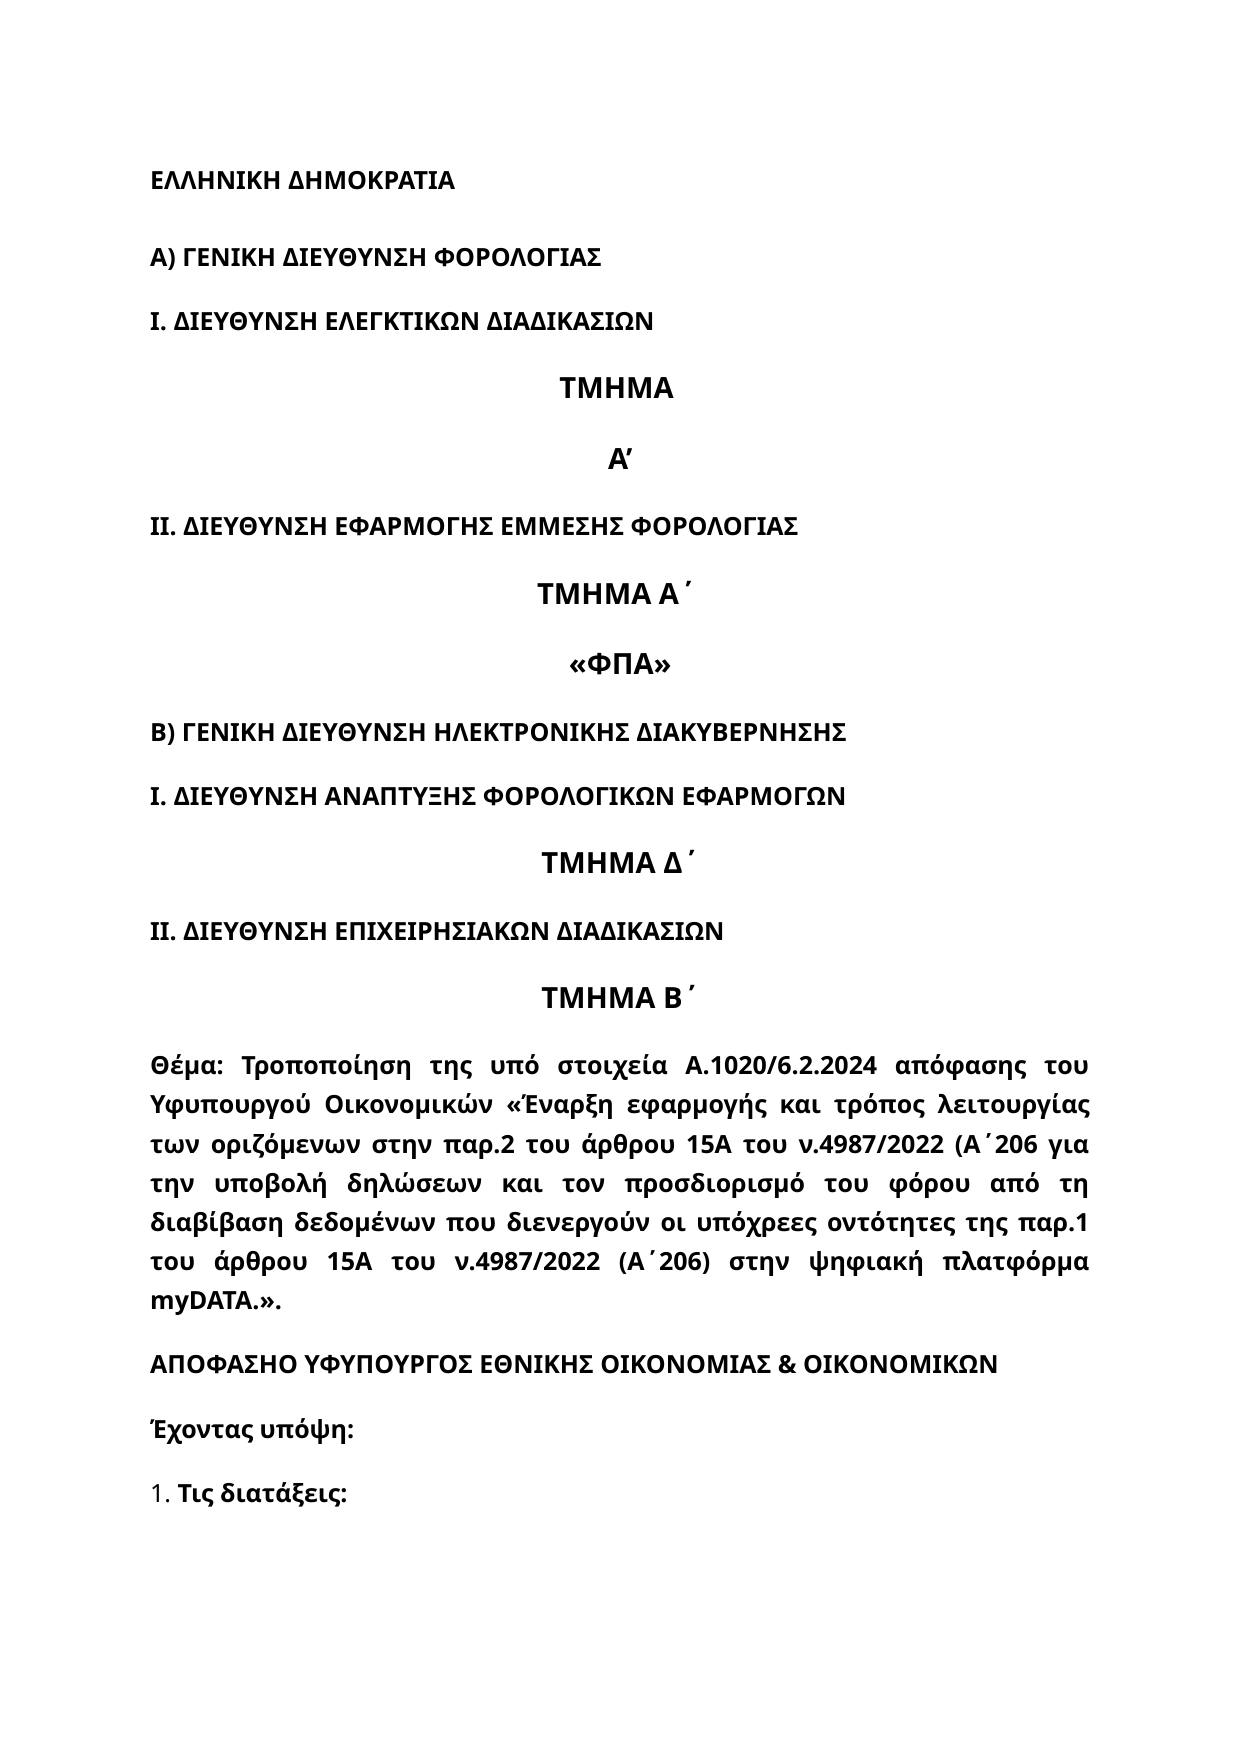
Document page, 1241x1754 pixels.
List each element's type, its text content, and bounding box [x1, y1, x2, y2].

subtitle «ΦΠΑ» [150, 643, 1090, 683]
title ΕΛΛΗΝΙΚΗ ΔΗΜΟΚΡΑΤΙΑ [150, 162, 1090, 197]
subtitle ΤΜΗΜΑ Δ΄ [150, 842, 1090, 882]
text Β) ΓΕΝΙΚΗ ΔΙΕΥΘΥΝΣΗ ΗΛΕΚΤΡΟΝΙΚΗΣ ΔΙΑΚΥΒΕΡΝΗΣΗΣ [150, 714, 1090, 748]
text ΙΙ. ΔΙΕΥΘΥΝΣΗ ΕΠΙΧΕΙΡΗΣΙΑΚΩΝ ΔΙΑΔΙΚΑΣΙΩΝ [150, 913, 1090, 947]
text Α) ΓΕΝΙΚΗ ΔΙΕΥΘΥΝΣΗ ΦΟΡΟΛΟΓΙΑΣ [150, 239, 1090, 273]
text ΑΠΟΦΑΣΗΟ ΥΦΥΠΟΥΡΓΟΣ ΕΘΝΙΚΗΣ ΟΙΚΟΝΟΜΙΑΣ & ΟΙΚΟΝΟΜΙΚΩΝ [150, 1347, 1090, 1381]
text Έχοντας υπόψη: [150, 1411, 1090, 1445]
text 1. Τις διατάξεις: [150, 1475, 1090, 1509]
subtitle ΤΜΗΜΑ [150, 367, 1090, 407]
text ΙΙ. ΔΙΕΥΘΥΝΣΗ ΕΦΑΡΜΟΓΗΣ ΕΜΜΕΣΗΣ ΦΟΡΟΛΟΓΙΑΣ [150, 509, 1090, 543]
text Θέμα: Τροποποίηση της υπό στοιχεία Α.1020/6.2.2024 απόφασης του Υφυπουργού Οικονομικών «Έναρξη εφαρμογής και τρόπος λειτουργίας των οριζόμενων στην παρ.2 του άρθρου 15Α του ν.4987/2022 (Α΄206 για την υποβολή δηλώσεων και τον προσδιορισμό του φόρου από τη διαβίβαση δεδομένων που διενεργούν οι υπόχρεες οντότητες της παρ.1 του άρθρου 15Α του ν.4987/2022 (Α΄206) στην ψηφιακή πλατφόρμα myDATA.». [150, 1048, 1090, 1317]
text Ι. ΔΙΕΥΘΥΝΣΗ ΕΛΕΓΚΤΙΚΩΝ ΔΙΑΔΙΚΑΣΙΩΝ [150, 303, 1090, 337]
subtitle A’ [150, 438, 1090, 478]
subtitle ΤΜΗΜΑ Β΄ [150, 977, 1090, 1017]
subtitle ΤΜΗΜΑ Α΄ [150, 573, 1090, 613]
text Ι. ΔΙΕΥΘΥΝΣΗ ΑΝΑΠΤΥΞΗΣ ΦΟΡΟΛΟΓΙΚΩΝ ΕΦΑΡΜΟΓΩΝ [150, 778, 1090, 812]
